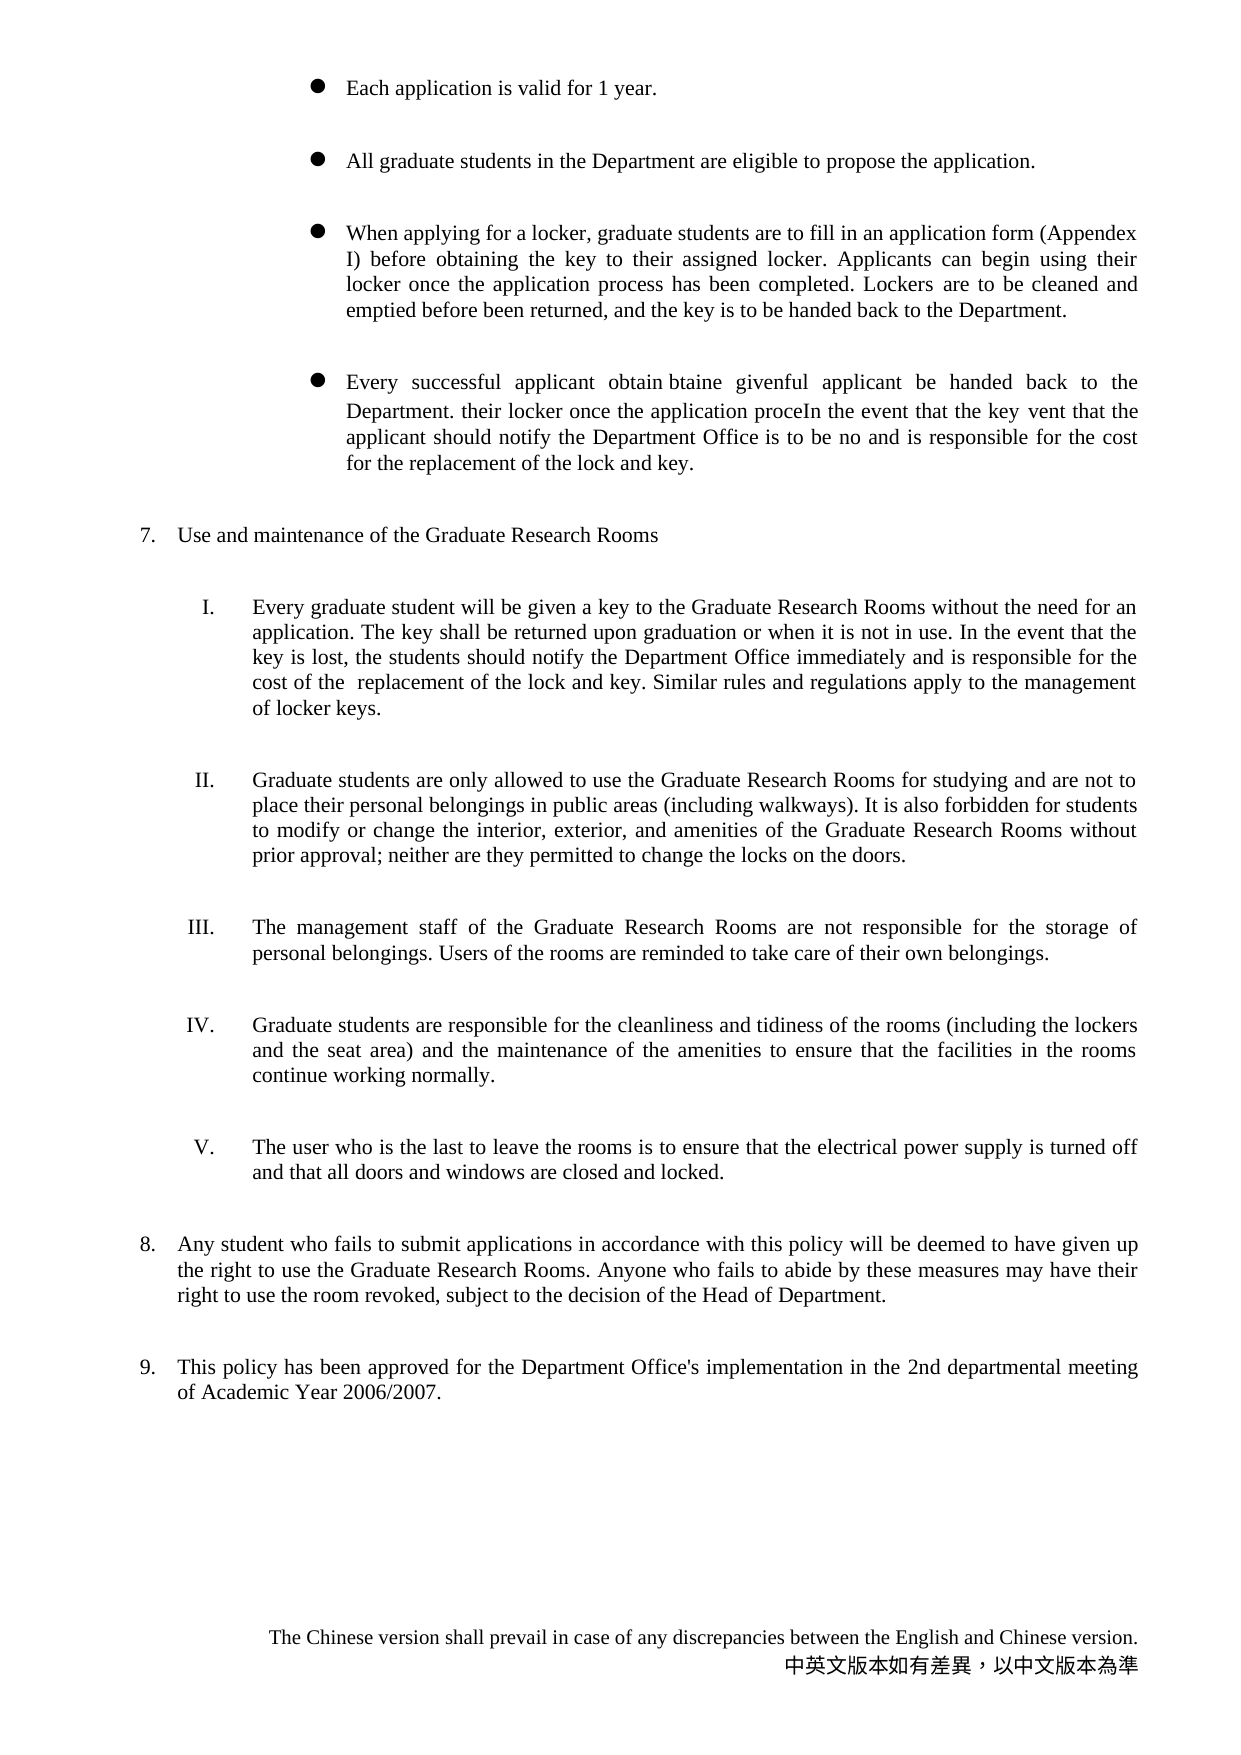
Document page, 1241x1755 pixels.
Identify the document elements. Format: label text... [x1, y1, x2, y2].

list Graduate students are responsible for the cleanliness and tidiness of the rooms (including the lockers and the seat area) and the maintenance of the amenities to ensure that the facilities in the rooms continue working normally. [214, 1012, 1138, 1087]
list Every graduate student will be given a key to the Graduate Research Rooms without the need for an application. The key shall be returned upon graduation or when it is not in use. In the event that the key is lost, the students should notify the Department Office immediately and is responsible for the cost of the replacement of the lock and key. Similar rules and regulations apply to the management of locker keys. [214, 594, 1138, 720]
list When applying for a locker, graduate students are to fill in an application form (Appendex I) before obtaining the key to their assigned locker. Applicants can begin using their locker once the application process has been completed. Lockers are to be cleaned and emptied before been returned, and the key is to be handed back to the Department. [308, 220, 1138, 322]
list The user who is the last to leave the rooms is to ensure that the electrical power supply is turned off and that all doors and windows are closed and locked. [214, 1134, 1138, 1184]
list Any student who fails to submit applications in accordance with this policy will be deemed to have given up the right to use the Graduate Research Rooms. Anyone who fails to abide by these measures may have their right to use the room revoked, subject to the decision of the Head of Department. [139, 1231, 1138, 1307]
list Use and maintenance of the Graduate Research Rooms [139, 522, 1138, 547]
list All graduate students in the Department are eligible to propose the application. [308, 148, 1138, 173]
list The management staff of the Graduate Research Rooms are not responsible for the storage of personal belongings. Users of the rooms are reminded to take care of their own belongings. [214, 914, 1138, 965]
list Graduate students are only allowed to use the Graduate Research Rooms for studying and are not to place their personal belongings in public areas (including walkways). It is also forbidden for students to modify or change the interior, exterior, and amenities of the Graduate Research Rooms without prior approval; neither are they permitted to change the locks on the doors. [214, 767, 1138, 867]
list Each application is valid for 1 year. [308, 75, 1138, 101]
list Every successful applicant obtain btaine givenful applicant be handed back to the Department. their locker once the application proceIn the event that the key vent that the applicant should notify the Department Office is to be no and is responsible for the cost for the replacement of the lock and key. [308, 369, 1138, 475]
list This policy has been approved for the Department Office's implementation in the 2nd departmental meeting of Academic Year 2006/2007. [139, 1354, 1138, 1404]
